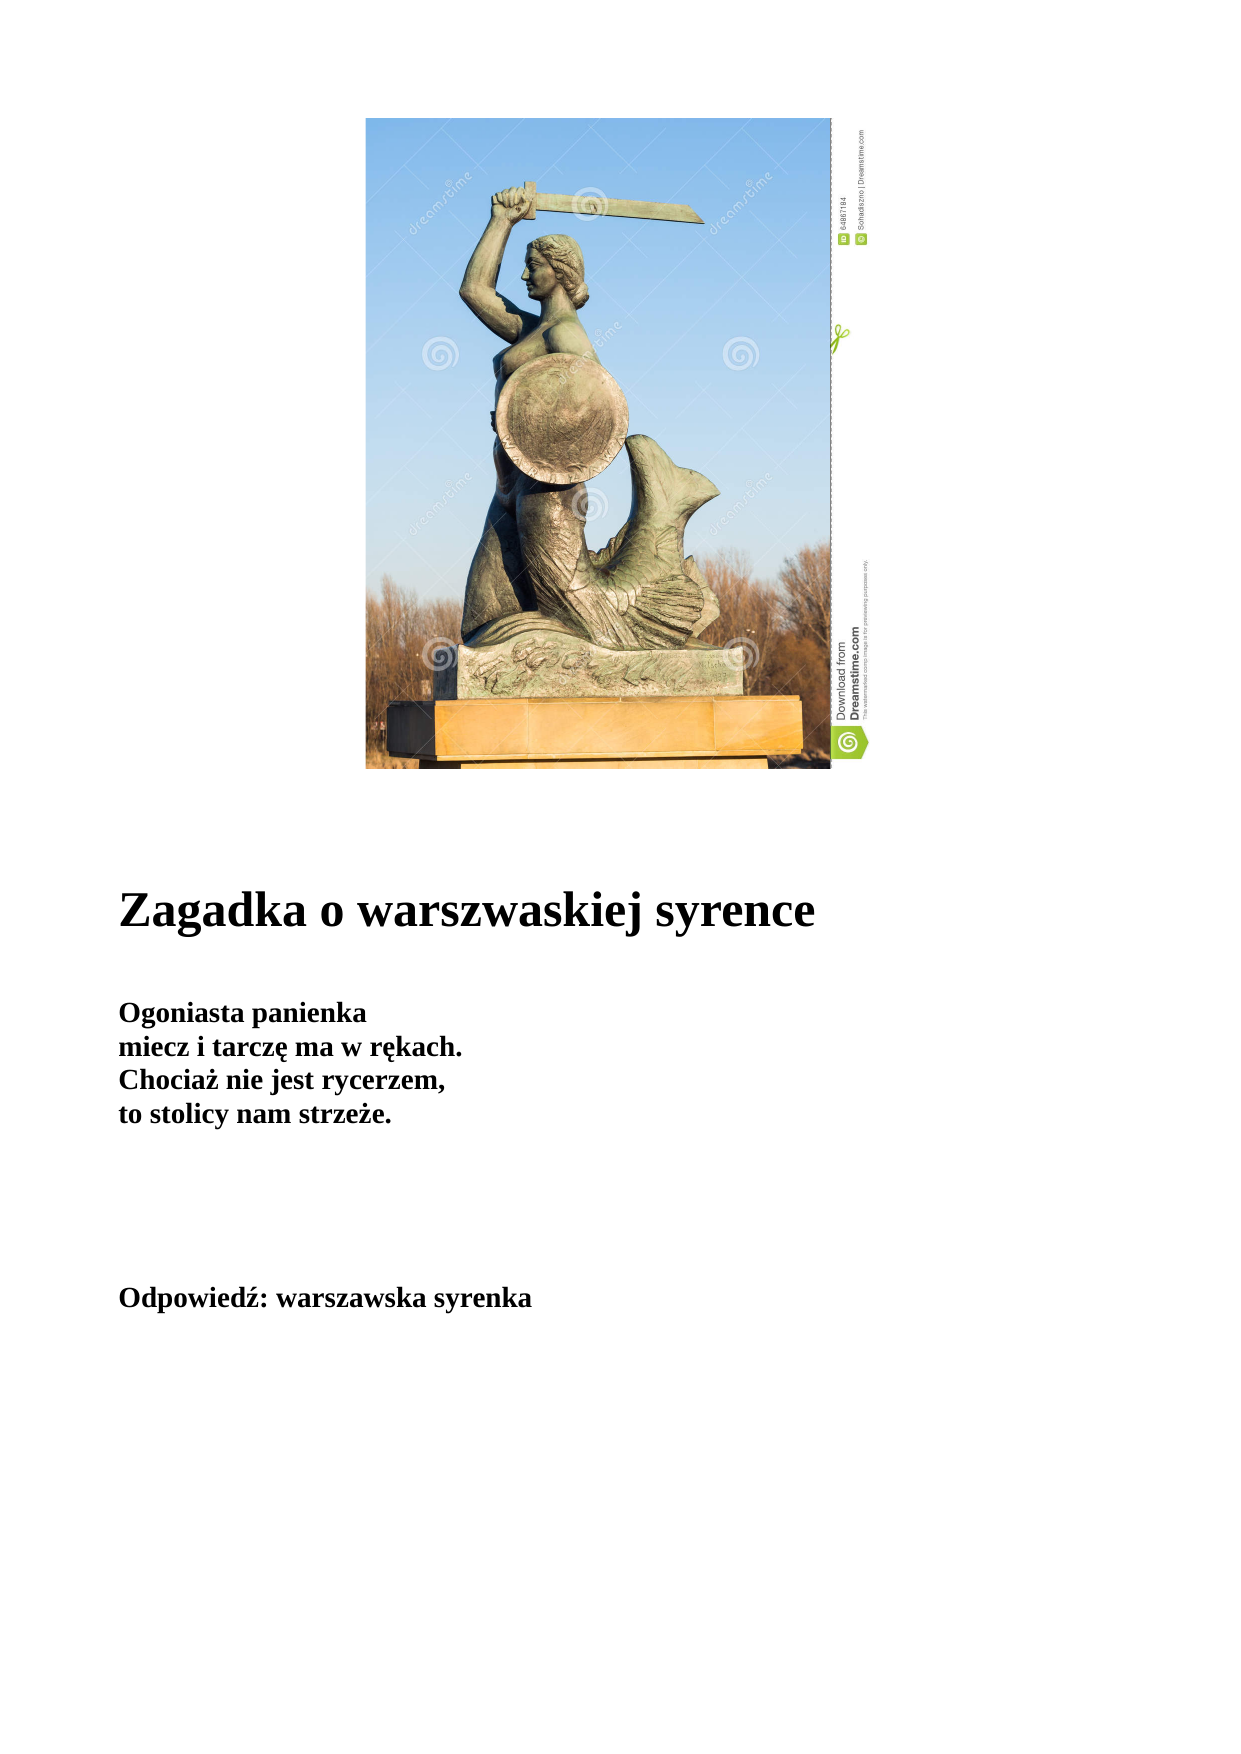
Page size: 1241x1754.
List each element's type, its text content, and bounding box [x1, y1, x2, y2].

text Ogoniasta panienka miecz i tarczę ma w rękach. Chociaż nie jest rycerzem, to stolicy nam strzeże. [118, 995, 1122, 1129]
picture [365, 118, 875, 769]
text Odpowiedź: warszawska syrenka [118, 1280, 1122, 1314]
subtitle Zagadka o warszwaskiej syrence [118, 879, 1122, 937]
